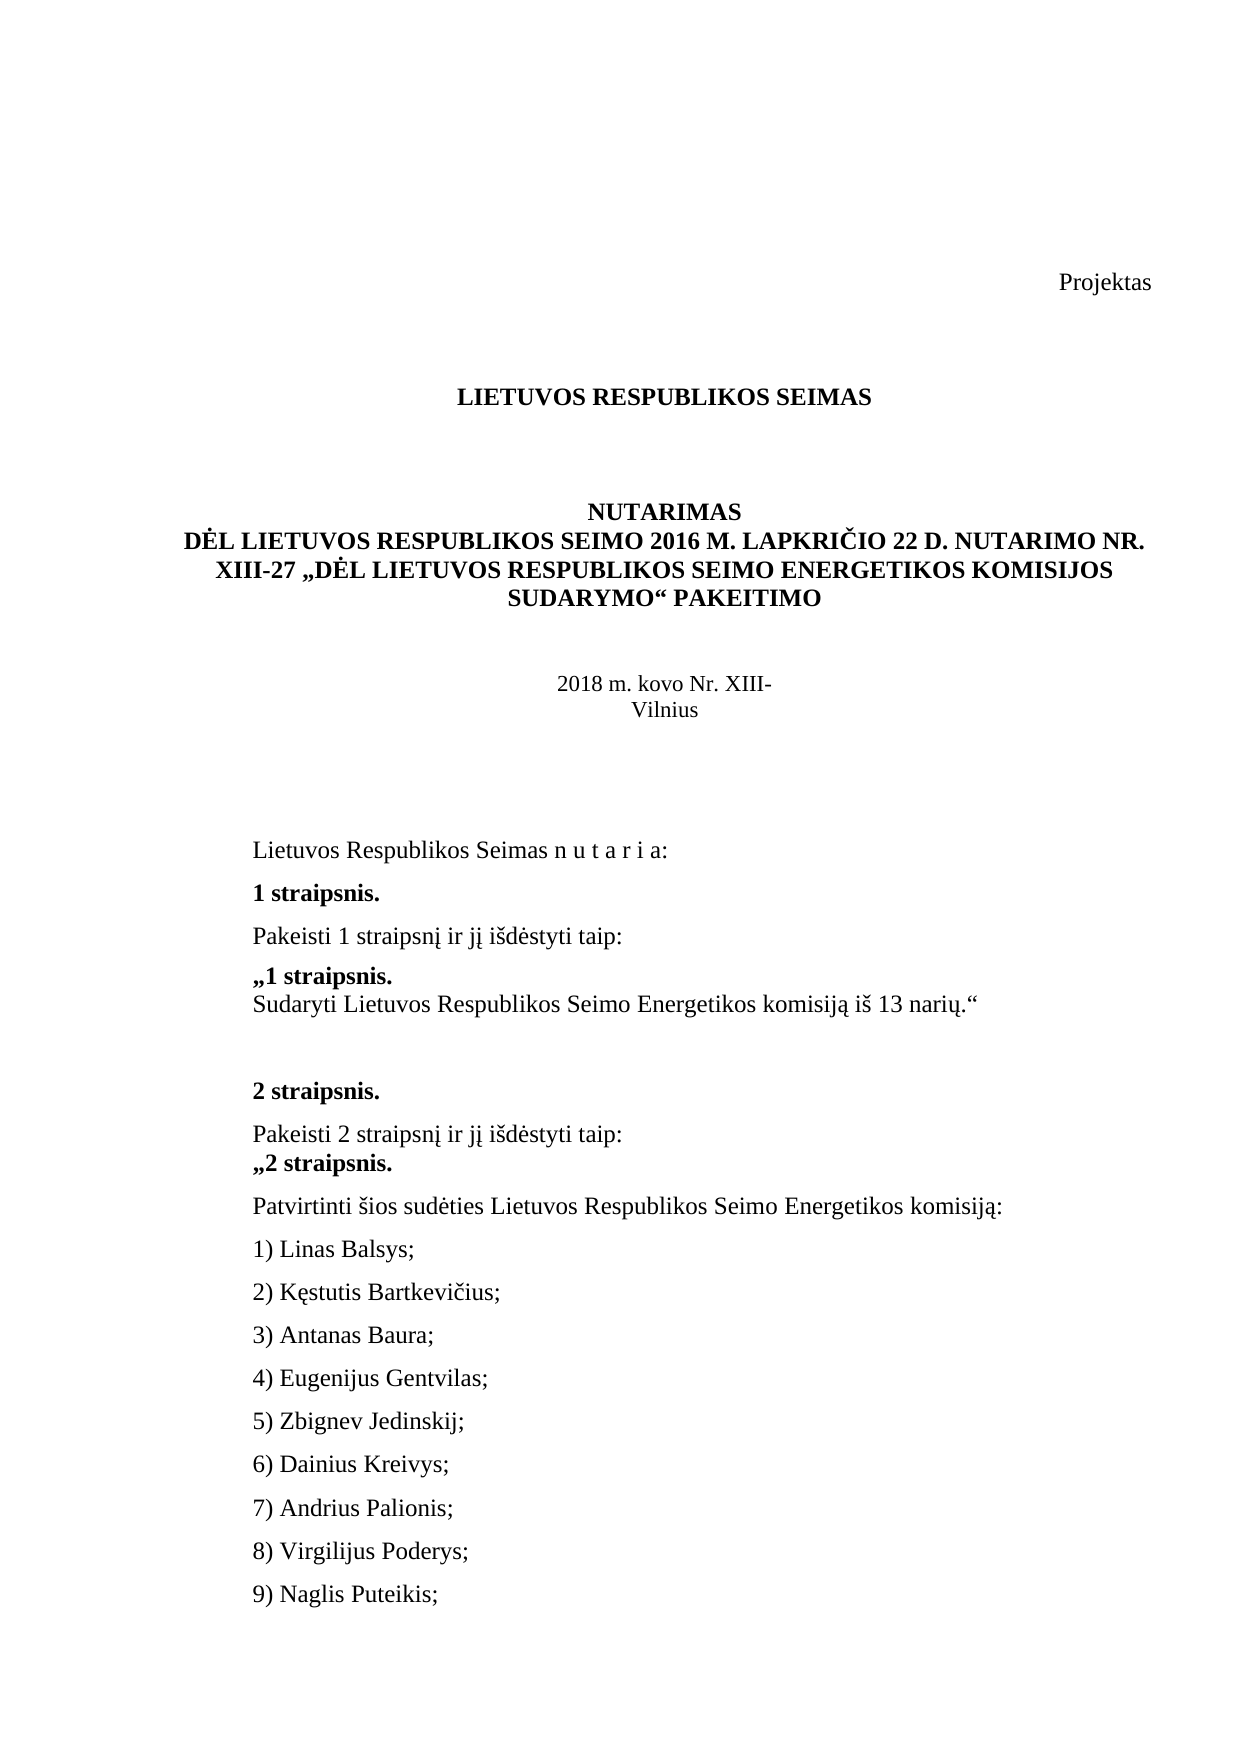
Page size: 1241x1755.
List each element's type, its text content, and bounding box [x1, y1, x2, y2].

text 6) Dainius Kreivys; [177, 1449, 1152, 1478]
text Pakeisti 2 straipsnį ir jį išdėstyti taip: [177, 1119, 1152, 1148]
text 2018 m. kovo Nr. XIII- Vilnius [177, 670, 1152, 722]
text 5) Zbignev Jedinskij; [177, 1406, 1152, 1435]
text Pakeisti 1 straipsnį ir jį išdėstyti taip: [177, 921, 1152, 950]
text 9) Naglis Puteikis; [177, 1579, 1152, 1608]
text Sudaryti Lietuvos Respublikos Seimo Energetikos komisiją iš 13 narių.“ [177, 989, 1152, 1018]
text DĖL LIETUVOS RESPUBLIKOS SEIMO 2016 M. LAPKRIČIO 22 D. NUTARIMO Nr. XIII-27 „DĖL LIETUVOS RESPUBLIKOS SEIMO ENERGETIKOS KOMISIJOS SUDARYMO“ pakeitimo [177, 526, 1152, 612]
text 2 straipsnis. [177, 1076, 1152, 1104]
text Patvirtinti šios sudėties Lietuvos Respublikos Seimo Energetikos komisiją: [177, 1191, 1152, 1219]
text 3) Antanas Baura; [177, 1320, 1152, 1349]
text LIETUVOS RESPUBLIKOS SEIMAS [177, 382, 1152, 411]
text 1 straipsnis. [177, 878, 1152, 907]
text 2) Kęstutis Bartkevičius; [177, 1277, 1152, 1306]
text „2 straipsnis. [177, 1148, 1152, 1176]
text 8) Virgilijus Poderys; [177, 1536, 1152, 1564]
text 4) Eugenijus Gentvilas; [177, 1363, 1152, 1392]
text 7) Andrius Palionis; [177, 1493, 1152, 1521]
text 1) Linas Balsys; [177, 1234, 1152, 1263]
text Lietuvos Respublikos Seimas n u t a r i a: [177, 835, 1152, 864]
text NUTARIMAS [177, 497, 1152, 526]
text „1 straipsnis. [177, 950, 1152, 989]
text Projektas [177, 267, 1152, 296]
